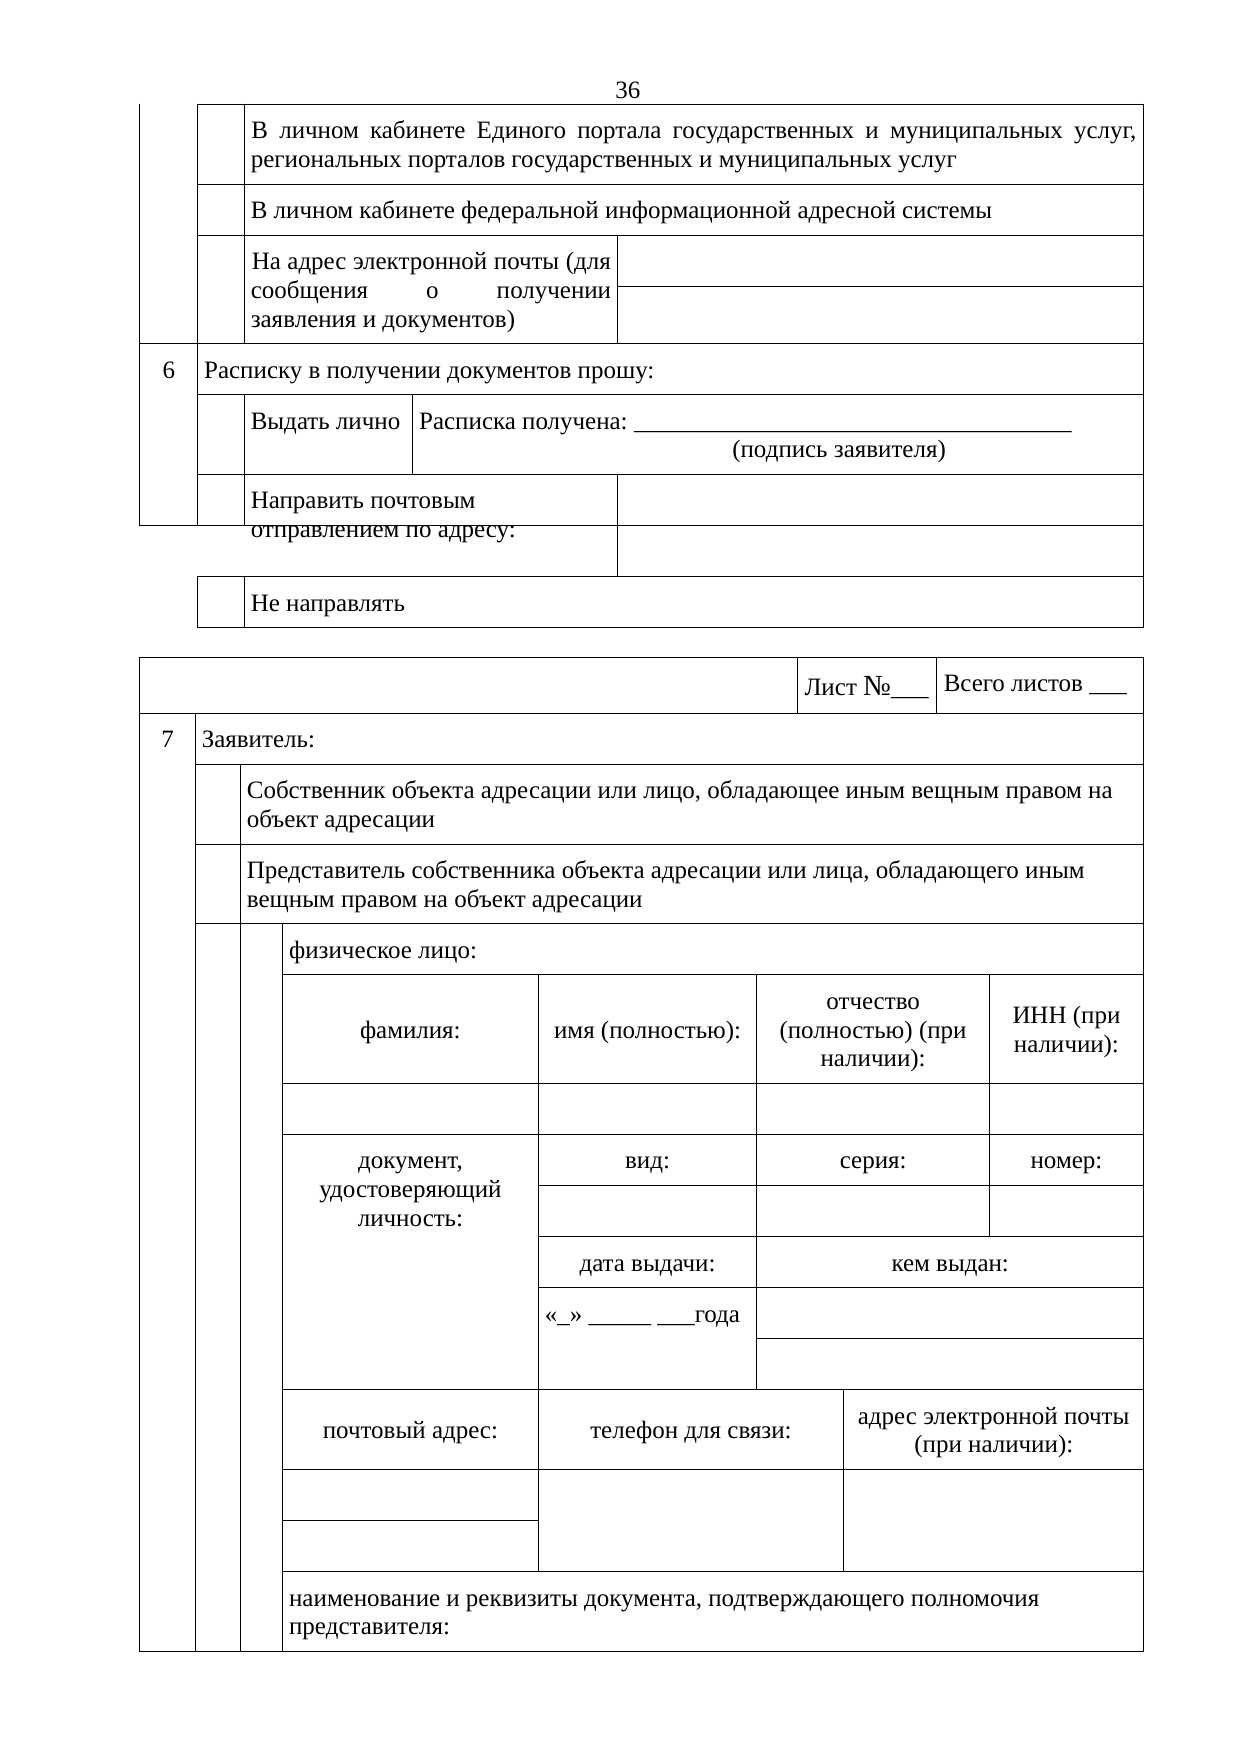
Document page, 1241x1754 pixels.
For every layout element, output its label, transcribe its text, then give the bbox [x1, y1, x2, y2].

table_cell серия: [757, 1135, 989, 1185]
table_cell ИНН (при наличии): [990, 975, 1143, 1083]
table_cell [757, 1186, 989, 1236]
table_header Лист №___ [798, 658, 936, 713]
table_cell 7 [140, 714, 195, 843]
table_cell кем выдан: [757, 1237, 1143, 1287]
table_cell [140, 184, 197, 234]
table_cell [844, 1470, 1143, 1571]
table_cell [283, 1084, 538, 1134]
table_cell На адрес электронной почты (для сообщения о получении заявления и документов) [245, 236, 617, 343]
table_cell 6 [140, 344, 197, 474]
table_cell дата выдачи: [539, 1237, 756, 1287]
table_cell [198, 577, 244, 627]
table_cell [140, 844, 195, 923]
table_cell [140, 474, 197, 525]
table_cell вид: [539, 1135, 756, 1185]
table_cell Представитель собственника объекта адресации или лица, обладающего иным вещным правом на объект адресации [241, 845, 1143, 923]
table_cell фамилия: [283, 975, 538, 1083]
table_cell адрес электронной почты (при наличии): [844, 1390, 1143, 1469]
table_cell [618, 287, 1143, 343]
table_cell наименование и реквизиты документа, подтверждающего полномочия представителя: [283, 1572, 1143, 1651]
table_cell документ, удостоверяющий личность: [283, 1135, 538, 1389]
table_cell [539, 1470, 843, 1571]
table_cell [539, 1084, 756, 1134]
table_cell Не направлять [245, 577, 1143, 627]
table_cell Выдать лично [245, 395, 412, 474]
table_cell Расписка получена: ___________________________________ (подпись заявителя) [413, 395, 1143, 474]
table_cell [283, 1470, 538, 1520]
table_cell «_» _____ ___года [539, 1288, 756, 1389]
table_cell В личном кабинете Единого портала государственных и муниципальных услуг, региональных порталов государственных и муниципальных услуг [245, 105, 1143, 183]
table_cell [757, 1288, 1143, 1338]
table_cell Направить почтовым отправлением по адресу: [245, 475, 617, 525]
table_cell [618, 475, 1143, 525]
table_cell номер: [990, 1135, 1143, 1185]
table_cell [990, 1084, 1143, 1134]
table_cell [196, 765, 240, 843]
table_cell [990, 1186, 1143, 1236]
table_cell [140, 235, 197, 343]
table_cell телефон для связи: [539, 1390, 843, 1469]
table_cell Собственник объекта адресации или лицо, обладающее иным вещным правом на объект адресации [241, 765, 1143, 843]
table_cell [196, 845, 240, 923]
table_cell отчество (полностью) (при наличии): [757, 975, 989, 1083]
table_cell [198, 105, 244, 183]
table_cell имя (полностью): [539, 975, 756, 1083]
table_cell Расписку в получении документов прошу: [198, 344, 1143, 394]
table_cell [618, 236, 1143, 286]
table_cell [198, 185, 244, 234]
table_cell [140, 104, 197, 183]
table_cell [196, 924, 240, 1651]
table_cell [283, 1521, 538, 1571]
table_cell [198, 236, 244, 343]
table_cell [198, 475, 244, 525]
table_cell физическое лицо: [283, 924, 1143, 974]
table_cell [140, 923, 195, 1651]
table_cell [198, 395, 244, 474]
table_cell В личном кабинете федеральной информационной адресной системы [245, 185, 1143, 234]
table_cell Заявитель: [196, 714, 1143, 764]
table_cell [241, 924, 282, 1651]
table_cell [757, 1339, 1143, 1389]
table_header [140, 658, 797, 713]
table_cell [618, 526, 1143, 576]
table_cell [539, 1186, 756, 1236]
table_cell почтовый адрес: [283, 1390, 538, 1469]
table_header Всего листов ___ [937, 658, 1143, 713]
table_cell [757, 1084, 989, 1134]
